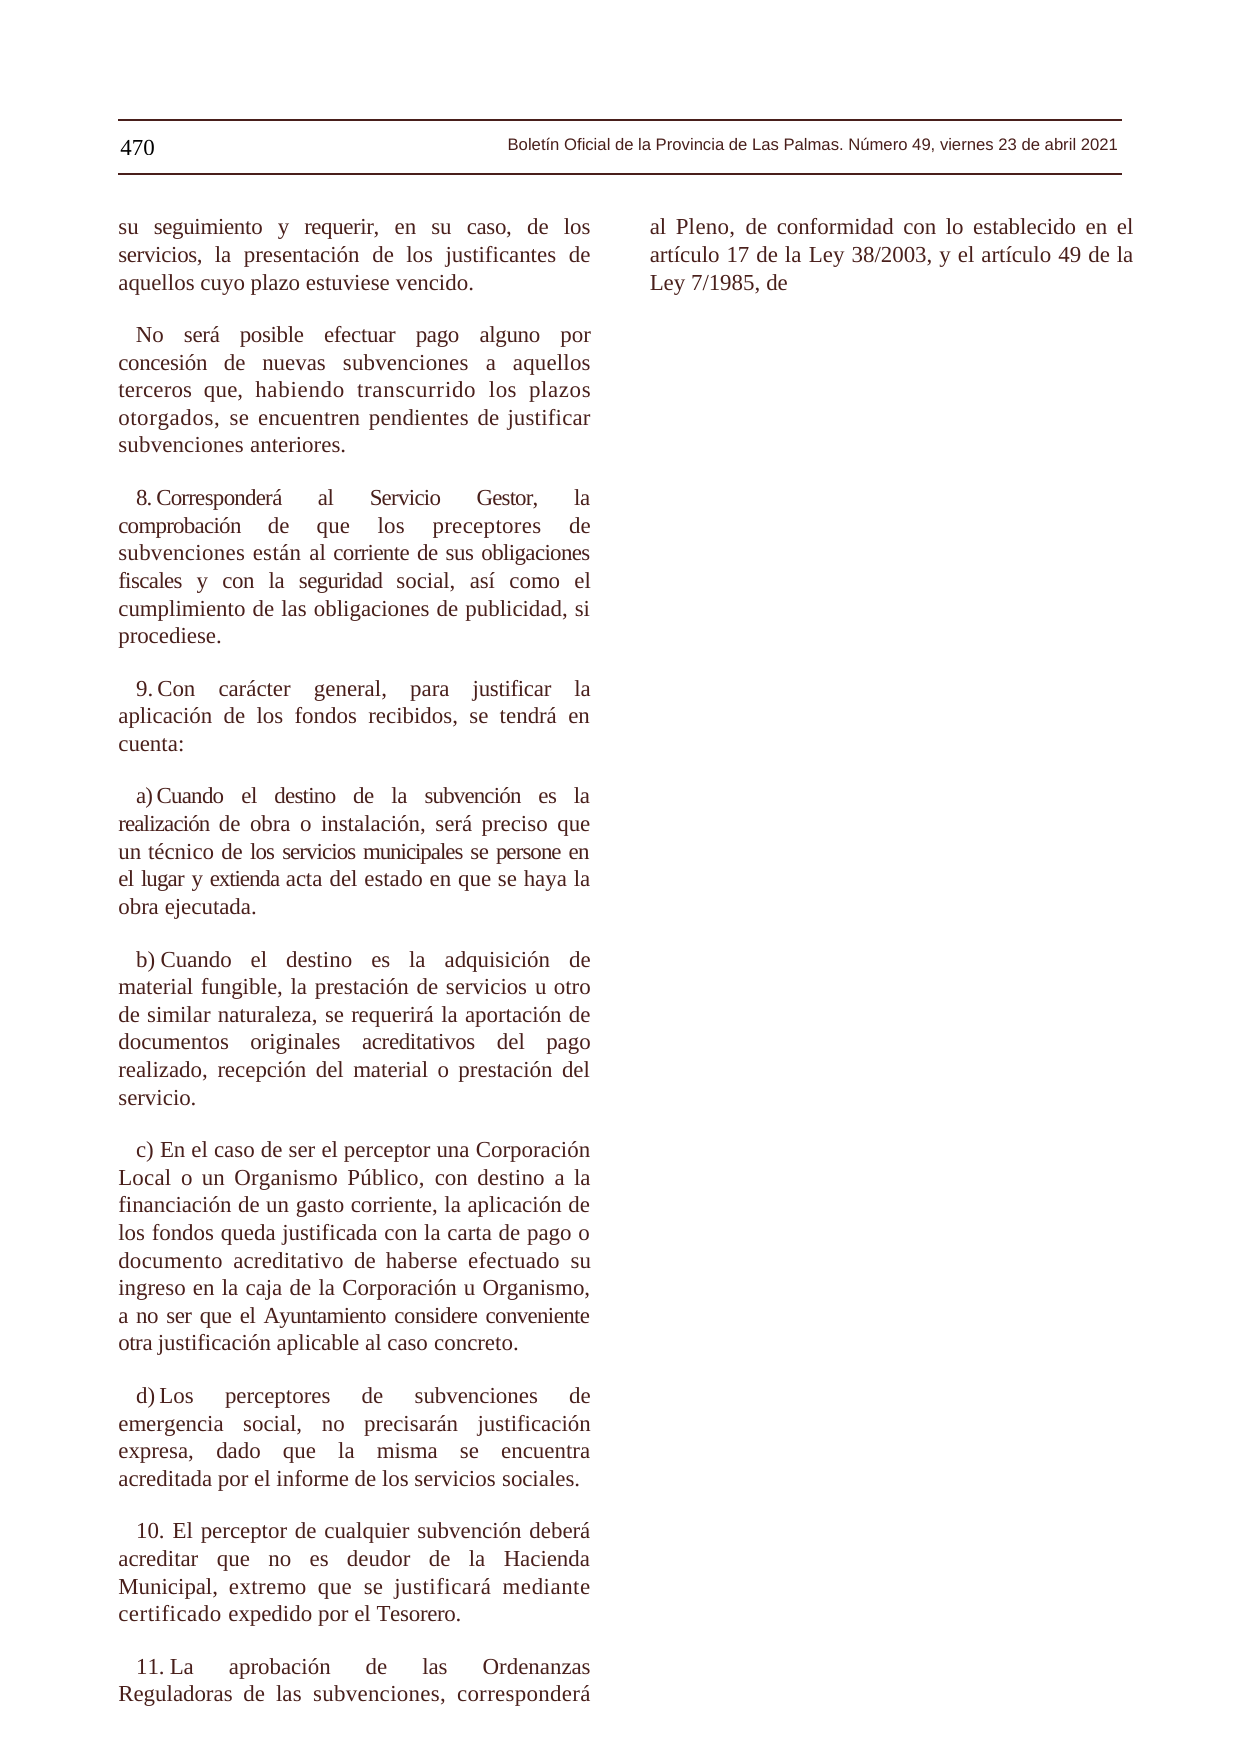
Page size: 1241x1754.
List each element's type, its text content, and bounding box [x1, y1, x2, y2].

list La aprobación de las Ordenanzas Reguladoras de las subvenciones, corresponderá [118, 1653, 591, 1707]
list Corresponderá al Servicio Gestor, la comprobación de que los preceptores de subvenciones están al corriente de sus obligaciones fiscales y con la seguridad social, así como el cumplimiento de las obligaciones de publicidad, si procediese. [118, 484, 591, 648]
list Cuando el destino de la subvención es la realización de obra o instalación, será preciso que un técnico de los servicios municipales se persone en el lugar y extienda acta del estado en que se haya la obra ejecutada. [118, 783, 591, 919]
list al Pleno, de conformidad con lo establecido en el artículo 17 de la Ley 38/2003, y el artículo 49 de la Ley 7/1985, de [649, 213, 1134, 295]
list Cuando el destino es la adquisición de material fungible, la prestación de servicios u otro de similar naturaleza, se requerirá la aportación de documentos originales acreditativos del pago realizado, recepción del material o prestación del servicio. [118, 946, 591, 1110]
list Los perceptores de subvenciones de emergencia social, no precisarán justificación expresa, dado que la misma se encuentra acreditada por el informe de los servicios sociales. [118, 1382, 591, 1491]
list Con carácter general, para justificar la aplicación de los fondos recibidos, se tendrá en cuenta: [118, 675, 591, 756]
text No será posible efectuar pago alguno por concesión de nuevas subvenciones a aquellos terceros que, habiendo transcurrido los plazos otorgados, se encuentren pendientes de justificar subvenciones anteriores. [118, 321, 591, 458]
list En el caso de ser el perceptor una Corporación Local o un Organismo Público, con destino a la financiación de un gasto corriente, la aplicación de los fondos queda justificada con la carta de pago o documento acreditativo de haberse efectuado su ingreso en la caja de la Corporación u Organismo, a no ser que el Ayuntamiento considere conveniente otra justificación aplicable al caso concreto. [118, 1136, 591, 1356]
list El perceptor de cualquier subvención deberá acreditar que no es deudor de la Hacienda Municipal, extremo que se justificará mediante certificado expedido por el Tesorero. [118, 1517, 591, 1627]
text su seguimiento y requerir, en su caso, de los servicios, la presentación de los justificantes de aquellos cuyo plazo estuviese vencido. [118, 213, 591, 295]
